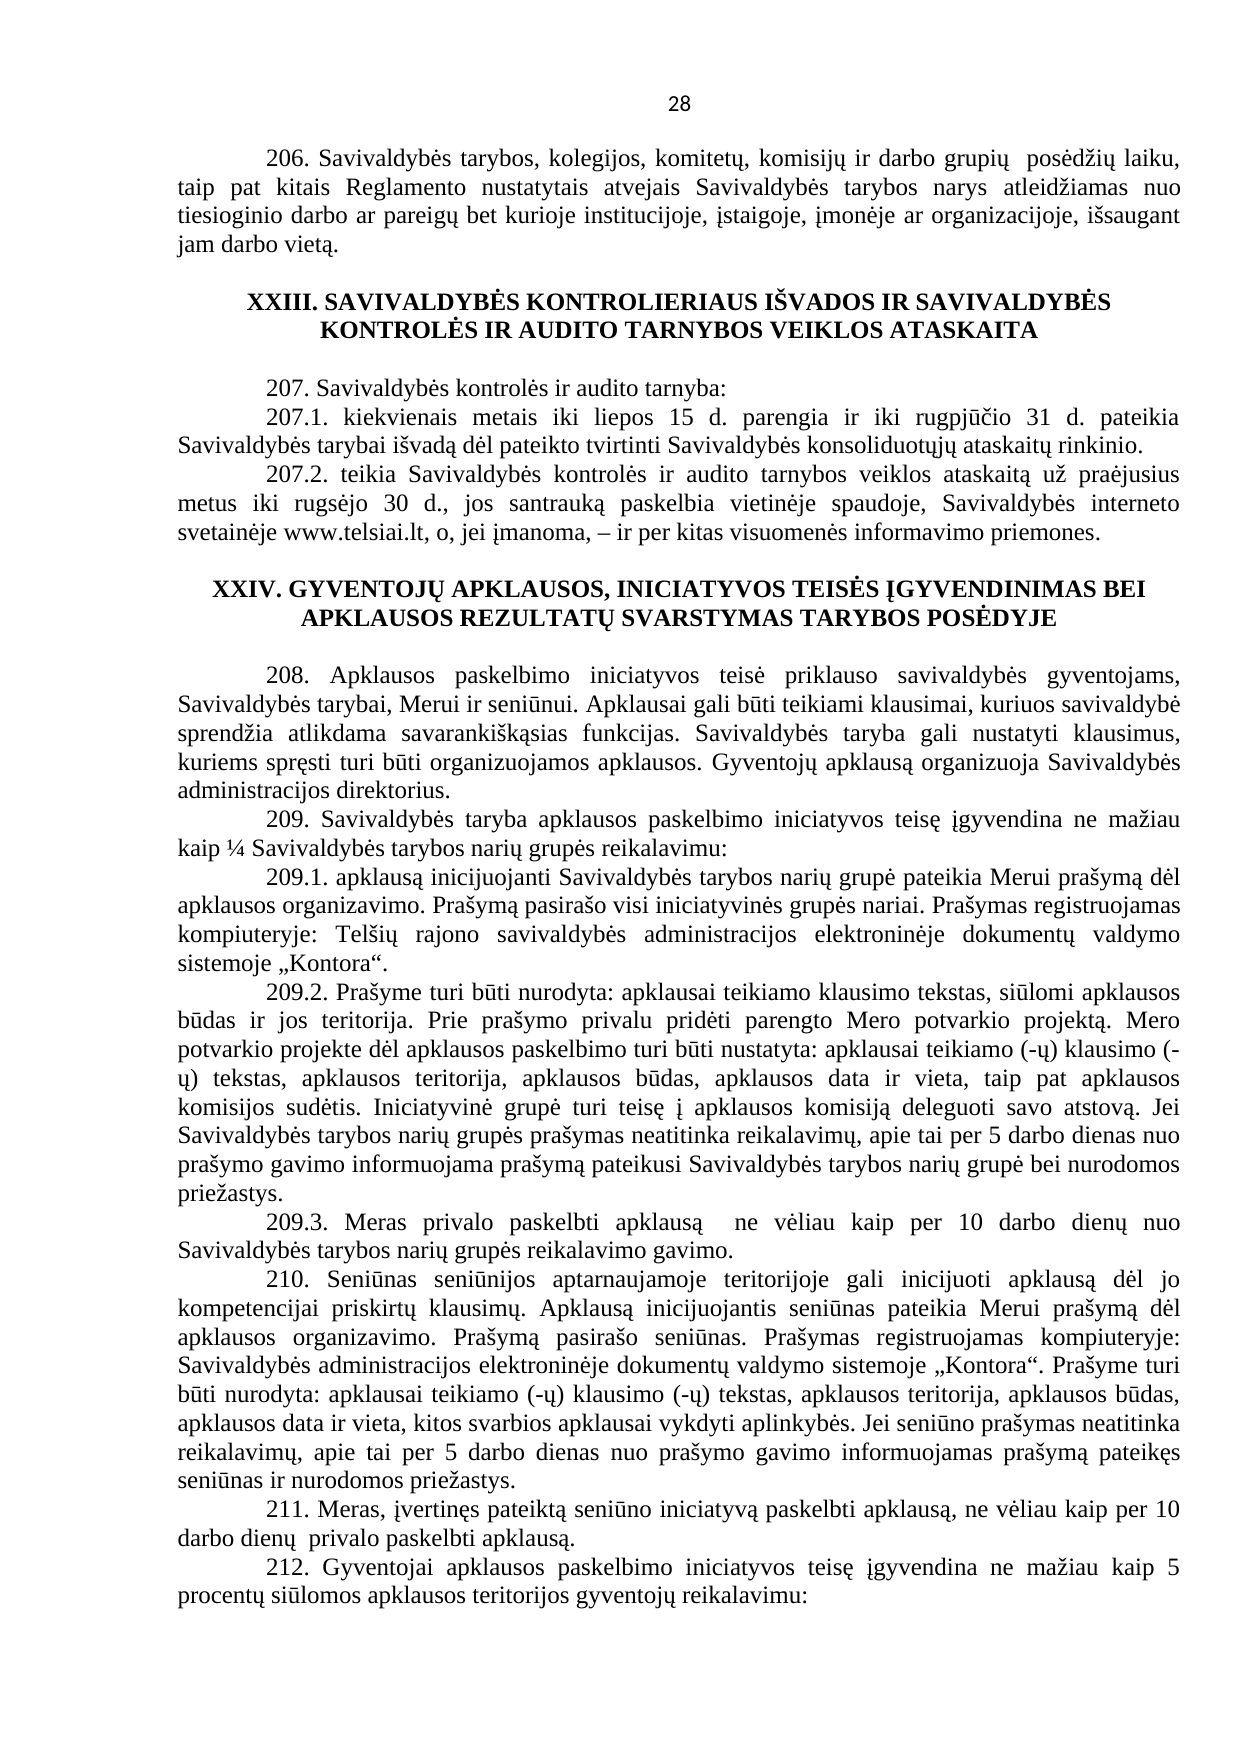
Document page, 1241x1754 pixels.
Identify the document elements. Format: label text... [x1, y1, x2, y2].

text 211. Meras, įvertinęs pateiktą seniūno iniciatyvą paskelbti apklausą, ne vėliau kaip per 10 darbo dienų privalo paskelbti apklausą. [177, 1494, 1181, 1552]
text 208. Apklausos paskelbimo iniciatyvos teisė priklauso savivaldybės gyventojams, Savivaldybės tarybai, Merui ir seniūnui. Apklausai gali būti teikiami klausimai, kuriuos savivaldybė sprendžia atlikdama savarankiškąsias funkcijas. Savivaldybės taryba gali nustatyti klausimus, kuriems spręsti turi būti organizuojamos apklausos. Gyventojų apklausą organizuoja Savivaldybės administracijos direktorius. [177, 661, 1181, 804]
text 206. Savivaldybės tarybos, kolegijos, komitetų, komisijų ir darbo grupių posėdžių laiku, taip pat kitais Reglamento nustatytais atvejais Savivaldybės tarybos narys atleidžiamas nuo tiesioginio darbo ar pareigų bet kurioje institucijoje, įstaigoje, įmonėje ar organizacijoje, išsaugant jam darbo vietą. [177, 143, 1181, 258]
text 209.1. apklausą inicijuojanti Savivaldybės tarybos narių grupė pateikia Merui prašymą dėl apklausos organizavimo. Prašymą pasirašo visi iniciatyvinės grupės nariai. Prašymas registruojamas kompiuteryje: Telšių rajono savivaldybės administracijos elektroninėje dokumentų valdymo sistemoje „Kontora“. [177, 862, 1181, 977]
text 207.2. teikia Savivaldybės kontrolės ir audito tarnybos veiklos ataskaitą už praėjusius metus iki rugsėjo 30 d., jos santrauką paskelbia vietinėje spaudoje, Savivaldybės interneto svetainėje www.telsiai.lt, o, jei įmanoma, – ir per kitas visuomenės informavimo priemones. [177, 459, 1181, 546]
text 209.3. Meras privalo paskelbti apklausą ne vėliau kaip per 10 darbo dienų nuo Savivaldybės tarybos narių grupės reikalavimo gavimo. [177, 1207, 1181, 1264]
text 212. Gyventojai apklausos paskelbimo iniciatyvos teisę įgyvendina ne mažiau kaip 5 procentų siūlomos apklausos teritorijos gyventojų reikalavimu: [177, 1552, 1181, 1609]
text 207.1. kiekvienais metais iki liepos 15 d. parengia ir iki rugpjūčio 31 d. pateikia Savivaldybės tarybai išvadą dėl pateikto tvirtinti Savivaldybės konsoliduotųjų ataskaitų rinkinio. [177, 402, 1181, 459]
text 210. Seniūnas seniūnijos aptarnaujamoje teritorijoje gali inicijuoti apklausą dėl jo kompetencijai priskirtų klausimų. Apklausą inicijuojantis seniūnas pateikia Merui prašymą dėl apklausos organizavimo. Prašymą pasirašo seniūnas. Prašymas registruojamas kompiuteryje: Savivaldybės administracijos elektroninėje dokumentų valdymo sistemoje „Kontora“. Prašyme turi būti nurodyta: apklausai teikiamo (-ų) klausimo (-ų) tekstas, apklausos teritorija, apklausos būdas, apklausos data ir vieta, kitos svarbios apklausai vykdyti aplinkybės. Jei seniūno prašymas neatitinka reikalavimų, apie tai per 5 darbo dienas nuo prašymo gavimo informuojamas prašymą pateikęs seniūnas ir nurodomos priežastys. [177, 1264, 1181, 1494]
text 209. Savivaldybės taryba apklausos paskelbimo iniciatyvos teisę įgyvendina ne mažiau kaip ¼ Savivaldybės tarybos narių grupės reikalavimu: [177, 804, 1181, 862]
text 207. Savivaldybės kontrolės ir audito tarnyba: [177, 373, 1181, 402]
text XXIII. SAVIVALDYBĖS KONTROLIERIAUS IŠVADOS IR SAVIVALDYBĖS KONTROLĖS IR AUDITO TARNYBOS VEIKLOS ATASKAITA [177, 287, 1181, 344]
text 209.2. Prašyme turi būti nurodyta: apklausai teikiamo klausimo tekstas, siūlomi apklausos būdas ir jos teritorija. Prie prašymo privalu pridėti parengto Mero potvarkio projektą. Mero potvarkio projekte dėl apklausos paskelbimo turi būti nustatyta: apklausai teikiamo (-ų) klausimo (-ų) tekstas, apklausos teritorija, apklausos būdas, apklausos data ir vieta, taip pat apklausos komisijos sudėtis. Iniciatyvinė grupė turi teisę į apklausos komisiją deleguoti savo atstovą. Jei Savivaldybės tarybos narių grupės prašymas neatitinka reikalavimų, apie tai per 5 darbo dienas nuo prašymo gavimo informuojama prašymą pateikusi Savivaldybės tarybos narių grupė bei nurodomos priežastys. [177, 977, 1181, 1207]
text XXIV. gyventojų apklausos, iniciatyvos teisės įgyvendinimAS bei apklausos rezultatų svarstymAS Tarybos posėdyje [177, 574, 1181, 632]
